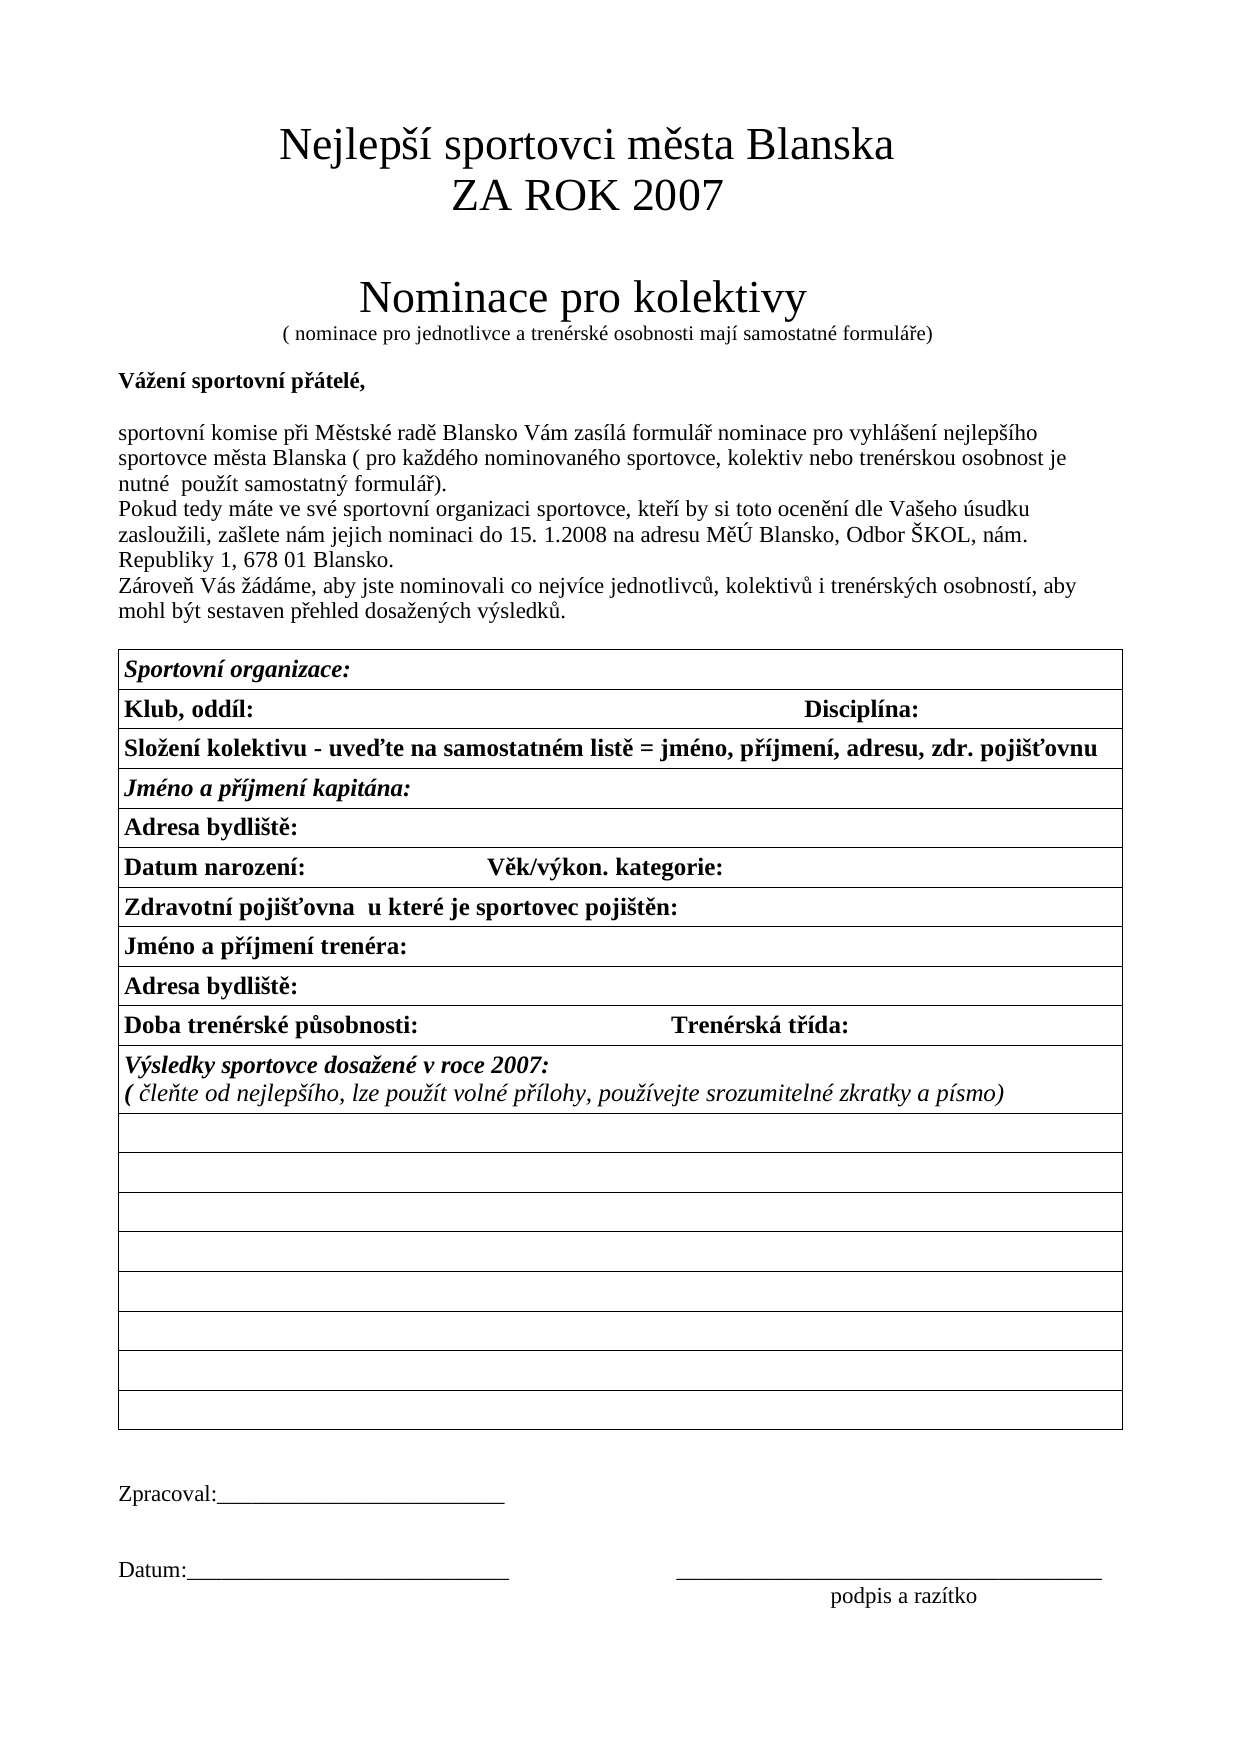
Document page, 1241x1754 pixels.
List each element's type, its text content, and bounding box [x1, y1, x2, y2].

table_cell Adresa bydliště: [119, 809, 1122, 847]
table_cell Klub, oddíl: Disciplína: [119, 690, 1122, 728]
text podpis a razítko [118, 1583, 1122, 1608]
table_cell Složení kolektivu - uveďte na samostatném listě = jméno, příjmení, adresu, zdr. pojišťovnu [119, 729, 1122, 768]
text ( nominace pro jednotlivce a trenérské osobnosti mají samostatné formuláře) [118, 322, 1122, 345]
text sportovní komise při Městské radě Blansko Vám zasílá formulář nominace pro vyhlášení nejlepšího sportovce města Blanska ( pro každého nominovaného sportovce, kolektiv nebo trenérskou osobnost je nutné použít samostatný formulář). [118, 419, 1122, 496]
table_cell [119, 1114, 1122, 1152]
text ZA ROK 2007 [118, 169, 1122, 220]
table_cell [119, 1351, 1122, 1390]
text Zpracoval:_________________________ [118, 1481, 1122, 1506]
table_header Výsledky sportovce dosažené v roce 2007: ( čleňte od nejlepšího, lze použít volné přílohy, používejte srozumitelné zkratky a písmo) [119, 1046, 1122, 1113]
text Nejlepší sportovci města Blanska [118, 118, 1122, 169]
table_cell [119, 1272, 1122, 1311]
table_cell Adresa bydliště: [119, 967, 1122, 1005]
table_cell [119, 1153, 1122, 1192]
table_cell [119, 1391, 1122, 1429]
table_header Sportovní organizace: [119, 650, 1122, 689]
table_cell [119, 1232, 1122, 1271]
text Vážení sportovní přátelé, [118, 368, 1122, 394]
table_cell Doba trenérské působnosti: Trenérská třída: [119, 1006, 1122, 1045]
table_cell [119, 1193, 1122, 1231]
table_cell [119, 1312, 1122, 1350]
text Zároveň Vás žádáme, aby jste nominovali co nejvíce jednotlivců, kolektivů i trenérských osobností, aby mohl být sestaven přehled dosažených výsledků. [118, 572, 1122, 623]
table_header Jméno a příjmení kapitána: [119, 769, 1122, 808]
text Pokud tedy máte ve své sportovní organizaci sportovce, kteří by si toto ocenění dle Vašeho úsudku zasloužili, zašlete nám jejich nominaci do 15. 1.2008 na adresu MěÚ Blansko, Odbor ŠKOL, nám. Republiky 1, 678 01 Blansko. [118, 496, 1122, 572]
table_cell Jméno a příjmení trenéra: [119, 927, 1122, 966]
table_cell Zdravotní pojišťovna u které je sportovec pojištěn: [119, 888, 1122, 926]
table_cell Datum narození: Věk/výkon. kategorie: [119, 848, 1122, 887]
text Datum:____________________________ _____________________________________ [118, 1557, 1122, 1583]
text Nominace pro kolektivy [118, 271, 1122, 322]
